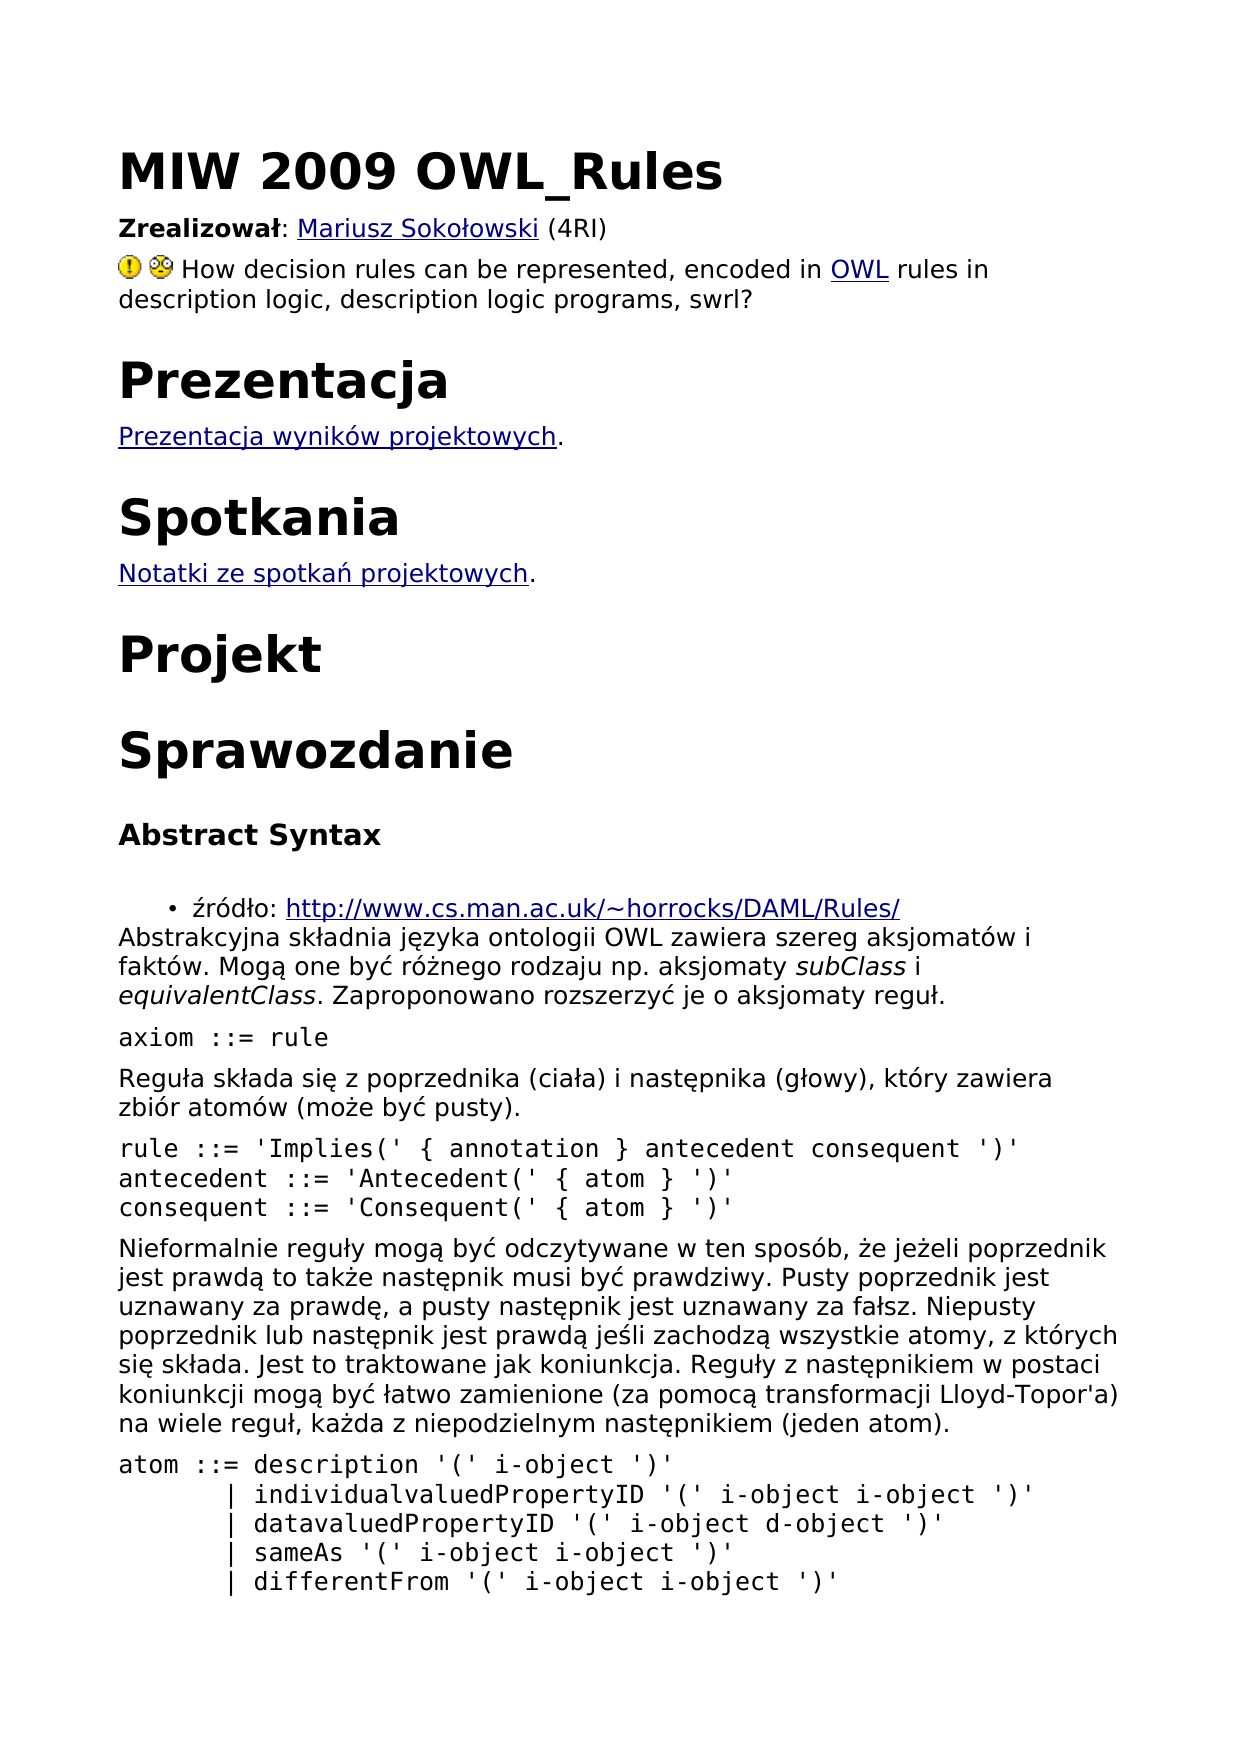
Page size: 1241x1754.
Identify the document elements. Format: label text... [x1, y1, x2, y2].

subtitle Prezentacja [118, 352, 1122, 410]
text Notatki ze spotkań projektowych. [118, 560, 1122, 589]
subtitle Abstract Syntax [118, 818, 1122, 852]
text How decision rules can be represented, encoded in OWL rules in description logic, description logic programs, swrl? [118, 256, 1122, 314]
text Abstrakcyjna składnia języka ontologii OWL zawiera szereg aksjomatów i faktów. Mogą one być różnego rodzaju np. aksjomaty subClass i equivalentClass. Zaproponowano rozszerzyć je o aksjomaty reguł. [118, 923, 1122, 1010]
list źródło: http://www.cs.man.ac.uk/~horrocks/DAML/Rules/ [177, 894, 1122, 923]
text rule ::= 'Implies(' { annotation } antecedent consequent ')' antecedent ::= 'Antecedent(' { atom } ')' consequent ::= 'Consequent(' { atom } ')' [118, 1135, 1122, 1222]
text Prezentacja wyników projektowych. [118, 422, 1122, 451]
text Zrealizował: Mariusz Sokołowski (4RI) [118, 214, 1122, 243]
subtitle Projekt [118, 626, 1122, 684]
picture [118, 255, 142, 279]
subtitle Spotkania [118, 489, 1122, 547]
text Nieformalnie reguły mogą być odczytywane w ten sposób, że jeżeli poprzednik jest prawdą to także następnik musi być prawdziwy. Pusty poprzednik jest uznawany za prawdę, a pusty następnik jest uznawany za fałsz. Niepusty poprzednik lub następnik jest prawdą jeśli zachodzą wszystkie atomy, z których się składa. Jest to traktowane jak koniunkcja. Reguły z następnikiem w postaci koniunkcji mogą być łatwo zamienione (za pomocą transformacji Lloyd-Topor'a) na wiele reguł, każda z niepodzielnym następnikiem (jeden atom). [118, 1234, 1122, 1438]
picture [149, 255, 173, 279]
subtitle MIW 2009 OWL_Rules [118, 143, 1122, 201]
text atom ::= description '(' i-object ')' | individualvaluedPropertyID '(' i-object i-object ')' | datavaluedPropertyID '(' i-object d-object ')' | sameAs '(' i-object i-object ')' | differentFrom '(' i-object i-object ')' [118, 1451, 1122, 1596]
text Reguła składa się z poprzednika (ciała) i następnika (głowy), który zawiera zbiór atomów (może być pusty). [118, 1064, 1122, 1122]
subtitle Sprawozdanie [118, 722, 1122, 780]
text axiom ::= rule [118, 1023, 1122, 1052]
